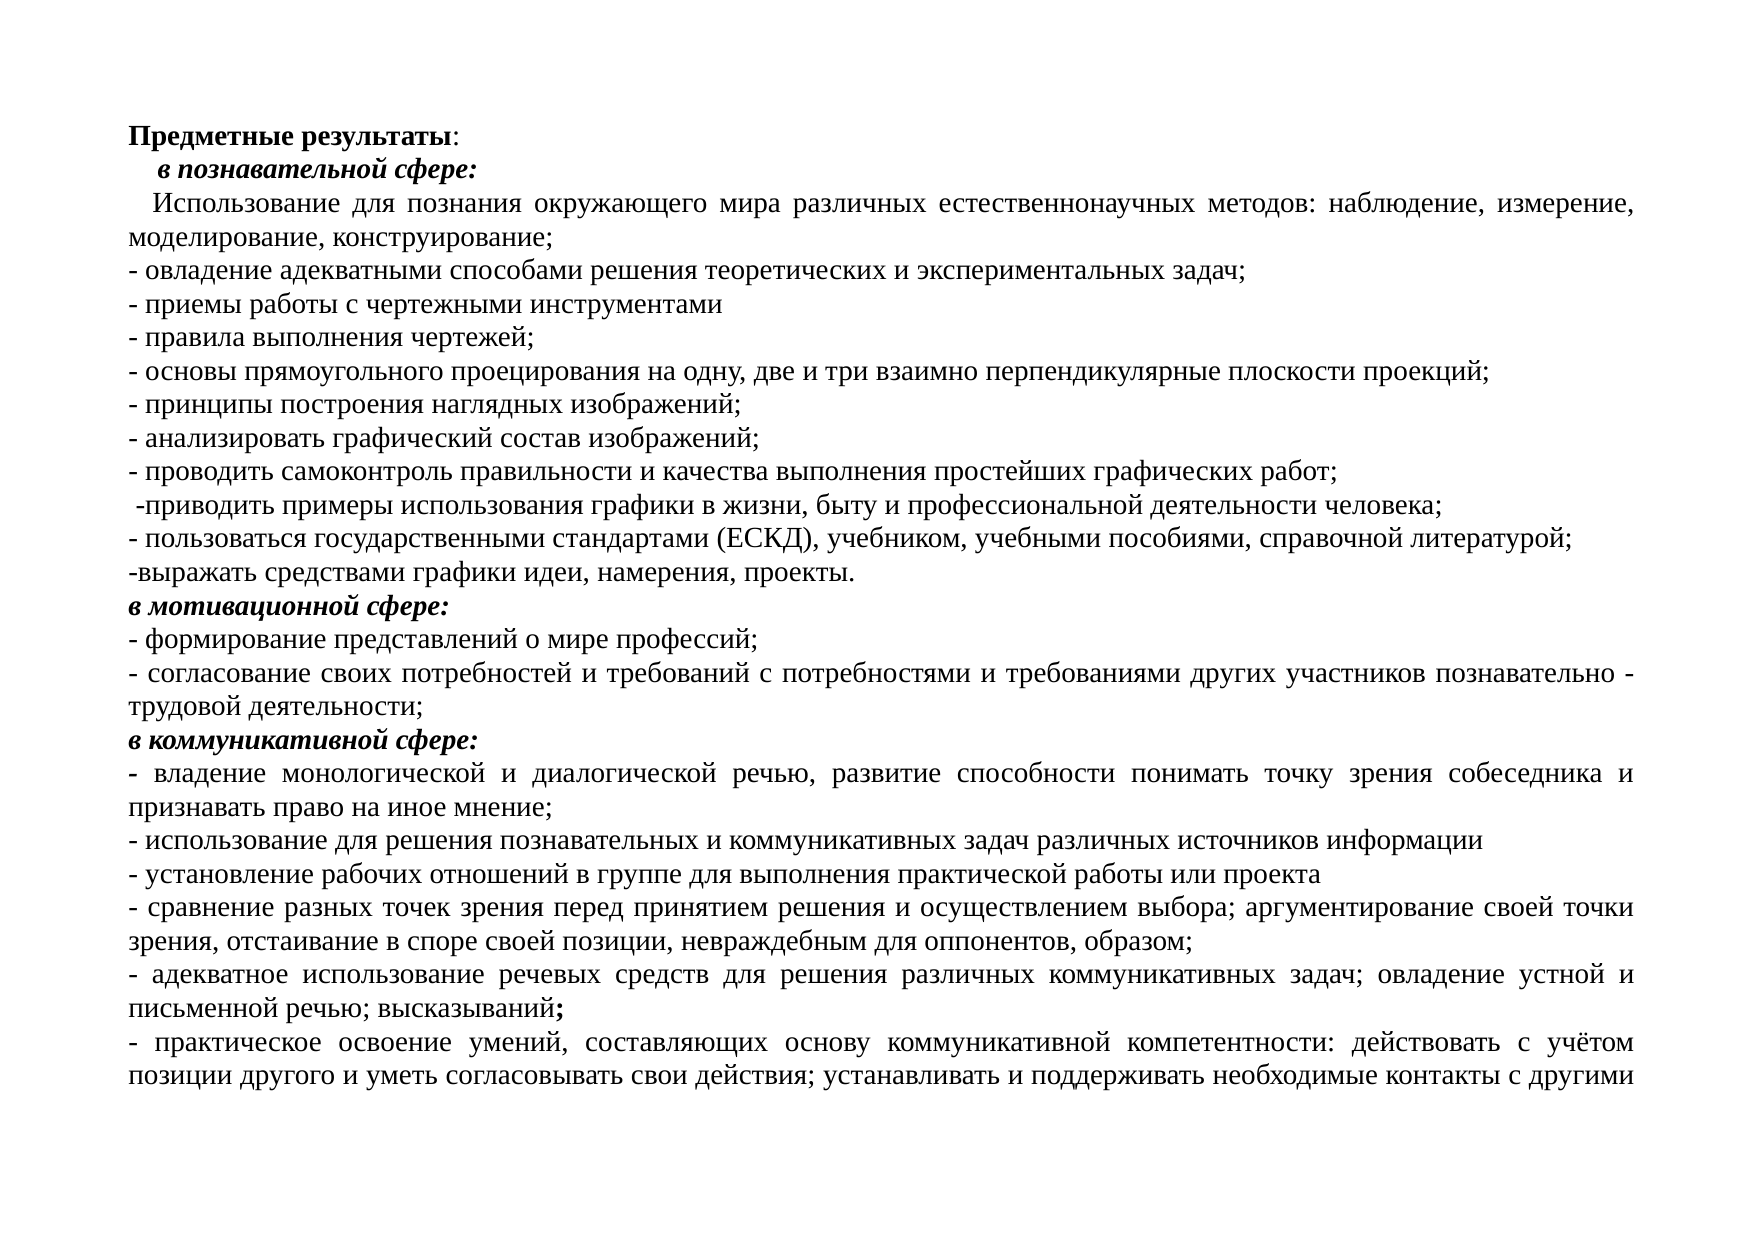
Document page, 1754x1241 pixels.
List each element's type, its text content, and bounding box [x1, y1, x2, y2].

text в коммуникативной сфере: [128, 722, 1636, 755]
text в мотивационной сфере: [128, 588, 1636, 621]
text Использование для познания окружающего мира различных естественнонаучных методов: наблюдение, измерение, моделирование, конструирование; [128, 185, 1636, 252]
text - использование для решения познавательных и коммуникативных задач различных источников информации [128, 822, 1636, 856]
text - пользоваться государственными стандартами (ЕСКД), учебником, учебными пособиями, справочной литературой; [128, 521, 1636, 554]
text - установление рабочих отношений в группе для выполнения практической работы или проекта [128, 856, 1636, 889]
text - сравнение разных точек зрения перед принятием решения и осуществлением выбора; аргументирование своей точки зрения, отстаивание в споре своей позиции, невраждебным для оппонентов, образом; [128, 889, 1636, 957]
text - владение монологической и диалогической речью, развитие способности понимать точку зрения собеседника и признавать право на иное мнение; [128, 755, 1636, 822]
text - анализировать графический состав изображений; [128, 420, 1636, 453]
text - принципы построения наглядных изображений; [128, 386, 1636, 420]
text Предметные результаты: [128, 118, 1636, 152]
text - практическое освоение умений, составляющих основу коммуникативной компетентности: действовать с учётом позиции другого и уметь согласовывать свои действия; устанавливать и поддерживать необходимые контакты с другими [128, 1024, 1636, 1091]
text - приемы работы с чертежными инструментами [128, 286, 1636, 319]
text - овладение адекватными способами решения теоретических и экспериментальных задач; [128, 252, 1636, 286]
text -выражать средствами графики идеи, намерения, проекты. [128, 554, 1636, 588]
text - основы прямоугольного проецирования на одну, две и три взаимно перпендикулярные плоскости проекций; [128, 353, 1636, 386]
text - проводить самоконтроль правильности и качества выполнения простейших графических работ; [128, 453, 1636, 487]
text - формирование представлений о мире профессий; [128, 621, 1636, 655]
text - адекватное использование речевых средств для решения различных коммуникативных задач; овладение устной и письменной речью; высказываний; [128, 957, 1636, 1024]
text - согласование своих потребностей и требований с потребностями и требованиями других участников познавательно - трудовой деятельности; [128, 655, 1636, 722]
text -приводить примеры использования графики в жизни, быту и профессиональной деятельности человека; [128, 487, 1636, 521]
text в познавательной сфере: [128, 152, 1636, 185]
text - правила выполнения чертежей; [128, 319, 1636, 353]
